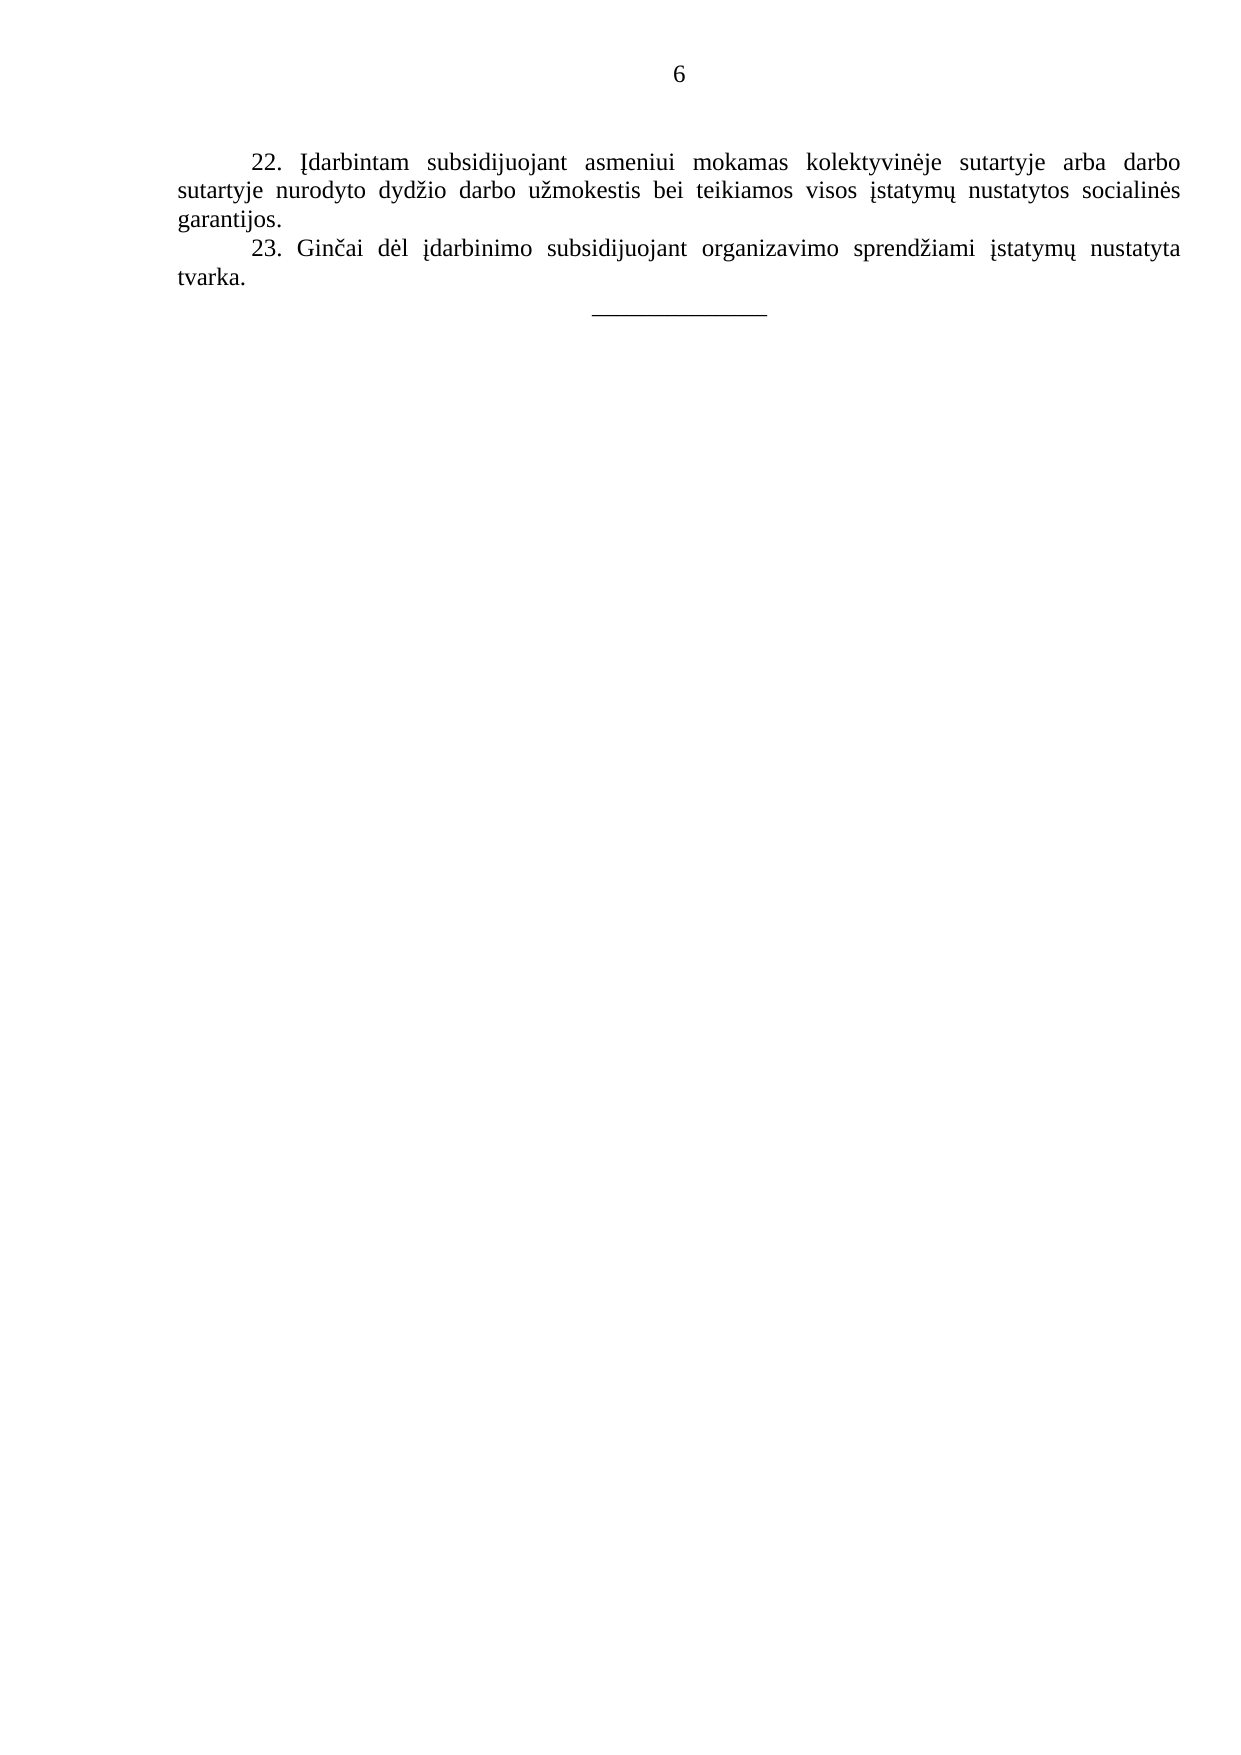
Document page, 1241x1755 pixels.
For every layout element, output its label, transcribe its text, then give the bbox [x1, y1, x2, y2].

text 22. Įdarbintam subsidijuojant asmeniui mokamas kolektyvinėje sutartyje arba darbo sutartyje nurodyto dydžio darbo užmokestis bei teikiamos visos įstatymų nustatytos socialinės garantijos. [177, 147, 1181, 233]
text ______________ [177, 291, 1181, 319]
text 23. Ginčai dėl įdarbinimo subsidijuojant organizavimo sprendžiami įstatymų nustatyta tvarka. [177, 233, 1181, 291]
